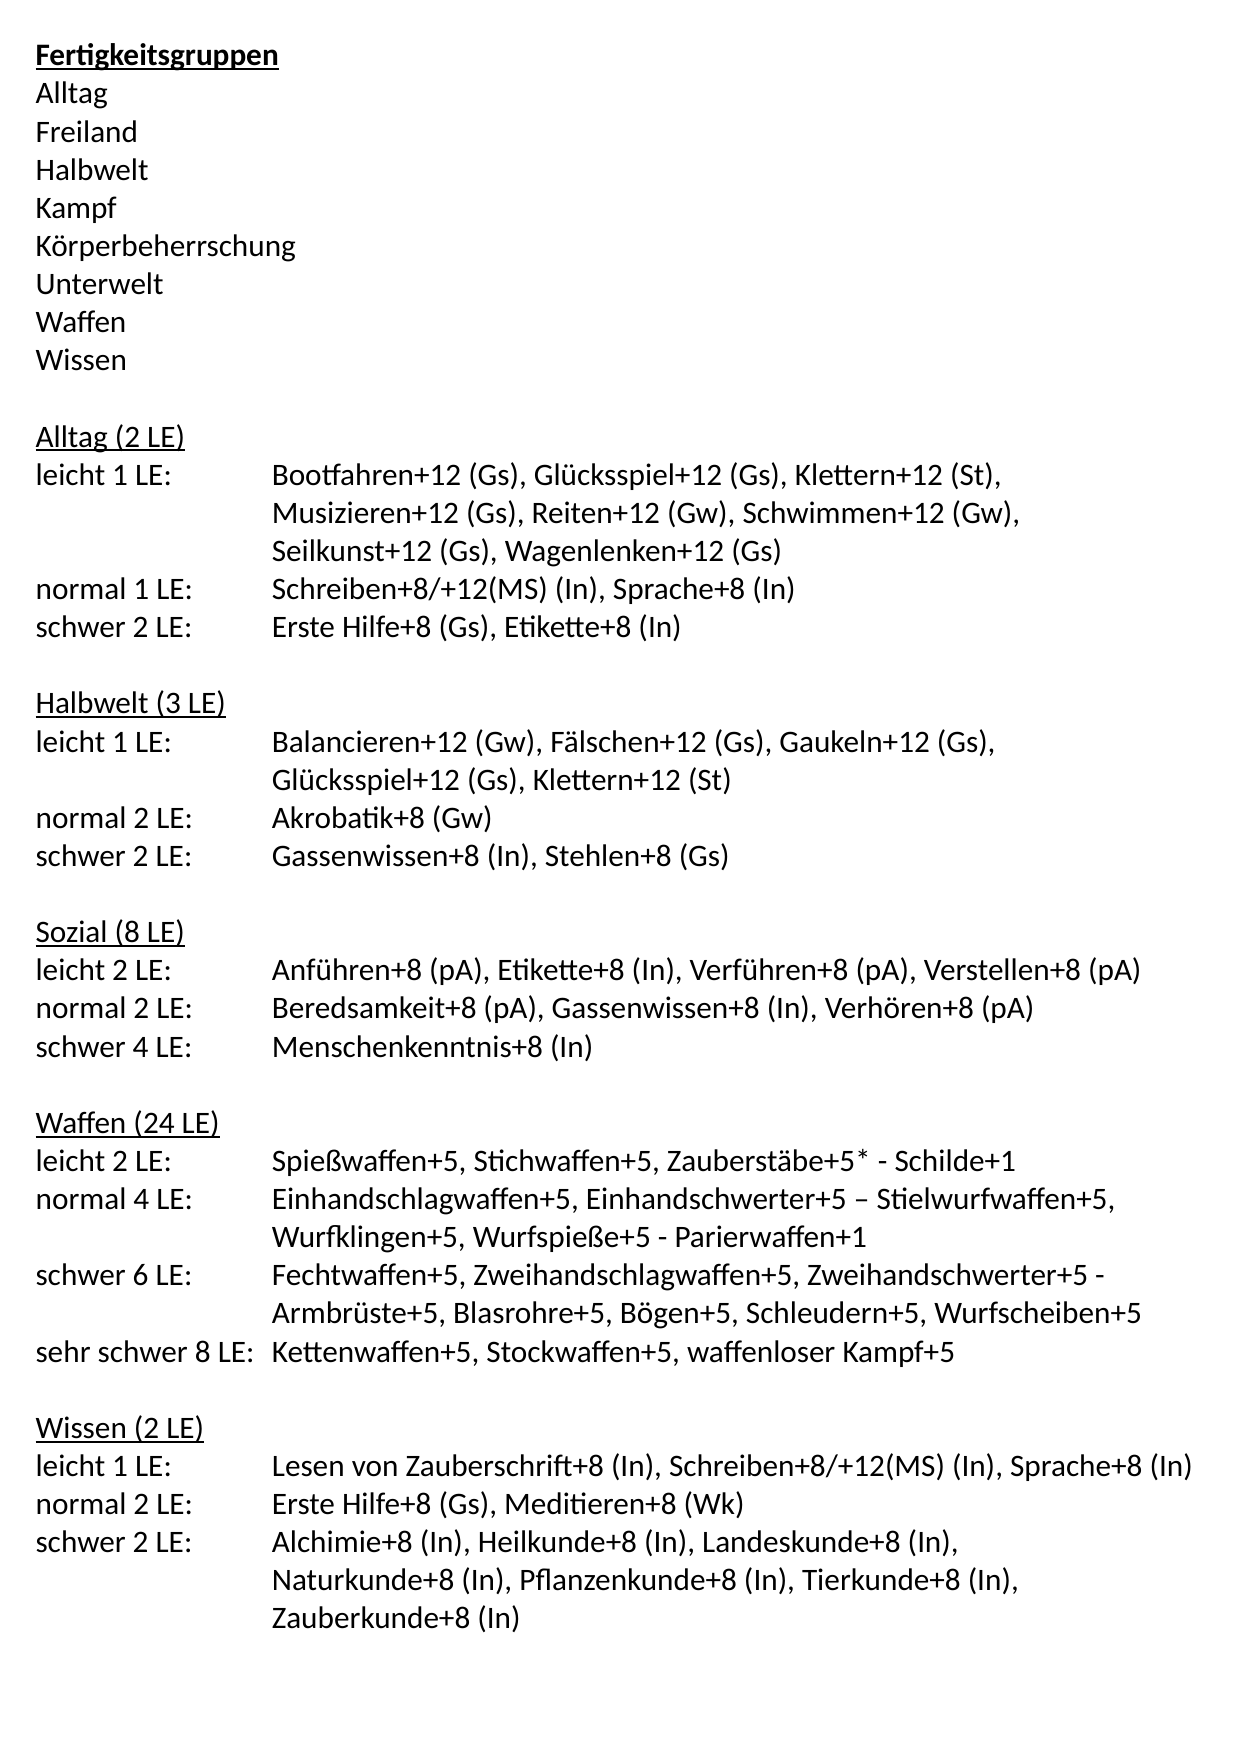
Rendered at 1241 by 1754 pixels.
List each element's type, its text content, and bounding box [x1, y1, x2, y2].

text Freiland [35, 112, 1205, 150]
text normal 2 LE: Erste Hilfe+8 (Gs), Meditieren+8 (Wk) [35, 1484, 1205, 1522]
text Sozial (8 LE) [35, 912, 1205, 950]
text Kampf [35, 188, 1205, 226]
text normal 2 LE: Beredsamkeit+8 (pA), Gassenwissen+8 (In), Verhören+8 (pA) [35, 988, 1205, 1027]
text leicht 2 LE: Spießwaffen+5, Stichwaffen+5, Zauberstäbe+5* - Schilde+1 [35, 1141, 1205, 1179]
text normal 2 LE: Akrobatik+8 (Gw) [35, 798, 1205, 836]
text schwer 4 LE: Menschenkenntnis+8 (In) [35, 1027, 1205, 1065]
text schwer 2 LE: Erste Hilfe+8 (Gs), Etikette+8 (In) [35, 607, 1205, 645]
text schwer 2 LE: Alchimie+8 (In), Heilkunde+8 (In), Landeskunde+8 (In), Naturkunde+8 (In), Pflanzenkunde+8 (In), Tierkunde+8 (In), Zauberkunde+8 (In) [35, 1522, 1205, 1637]
text schwer 6 LE: Fechtwaffen+5, Zweihandschlagwaffen+5, Zweihandschwerter+5 - Armbrüste+5, Blasrohre+5, Bögen+5, Schleudern+5, Wurfscheiben+5 [35, 1255, 1205, 1332]
text Alltag (2 LE) [35, 417, 1205, 455]
text Körperbeherrschung [35, 226, 1205, 264]
text Fertigkeitsgruppen [35, 35, 1205, 73]
text normal 4 LE: Einhandschlagwaffen+5, Einhandschwerter+5 – Stielwurfwaffen+5, Wurfklingen+5, Wurfspieße+5 - Parierwaffen+1 [35, 1179, 1205, 1255]
text Unterwelt [35, 264, 1205, 302]
text Alltag [35, 73, 1205, 112]
text Halbwelt (3 LE) [35, 683, 1205, 722]
text Halbwelt [35, 150, 1205, 188]
text schwer 2 LE: Gassenwissen+8 (In), Stehlen+8 (Gs) [35, 836, 1205, 874]
text Wissen [35, 340, 1205, 378]
text Waffen [35, 302, 1205, 340]
text normal 1 LE: Schreiben+8/+12(MS) (In), Sprache+8 (In) [35, 569, 1205, 607]
text Wissen (2 LE) [35, 1408, 1205, 1446]
text leicht 1 LE: Bootfahren+12 (Gs), Glücksspiel+12 (Gs), Klettern+12 (St), Musizieren+12 (Gs), Reiten+12 (Gw), Schwimmen+12 (Gw), Seilkunst+12 (Gs), Wagenlenken+12 (Gs) [35, 455, 1205, 569]
text Waffen (24 LE) [35, 1103, 1205, 1141]
text leicht 2 LE: Anführen+8 (pA), Etikette+8 (In), Verführen+8 (pA), Verstellen+8 (pA) [35, 950, 1205, 988]
text leicht 1 LE: Balancieren+12 (Gw), Fälschen+12 (Gs), Gaukeln+12 (Gs), Glücksspiel+12 (Gs), Klettern+12 (St) [35, 722, 1205, 798]
text sehr schwer 8 LE: Kettenwaffen+5, Stockwaffen+5, waffenloser Kampf+5 [35, 1332, 1205, 1370]
text leicht 1 LE: Lesen von Zauberschrift+8 (In), Schreiben+8/+12(MS) (In), Sprache+8 (In) [35, 1446, 1205, 1484]
